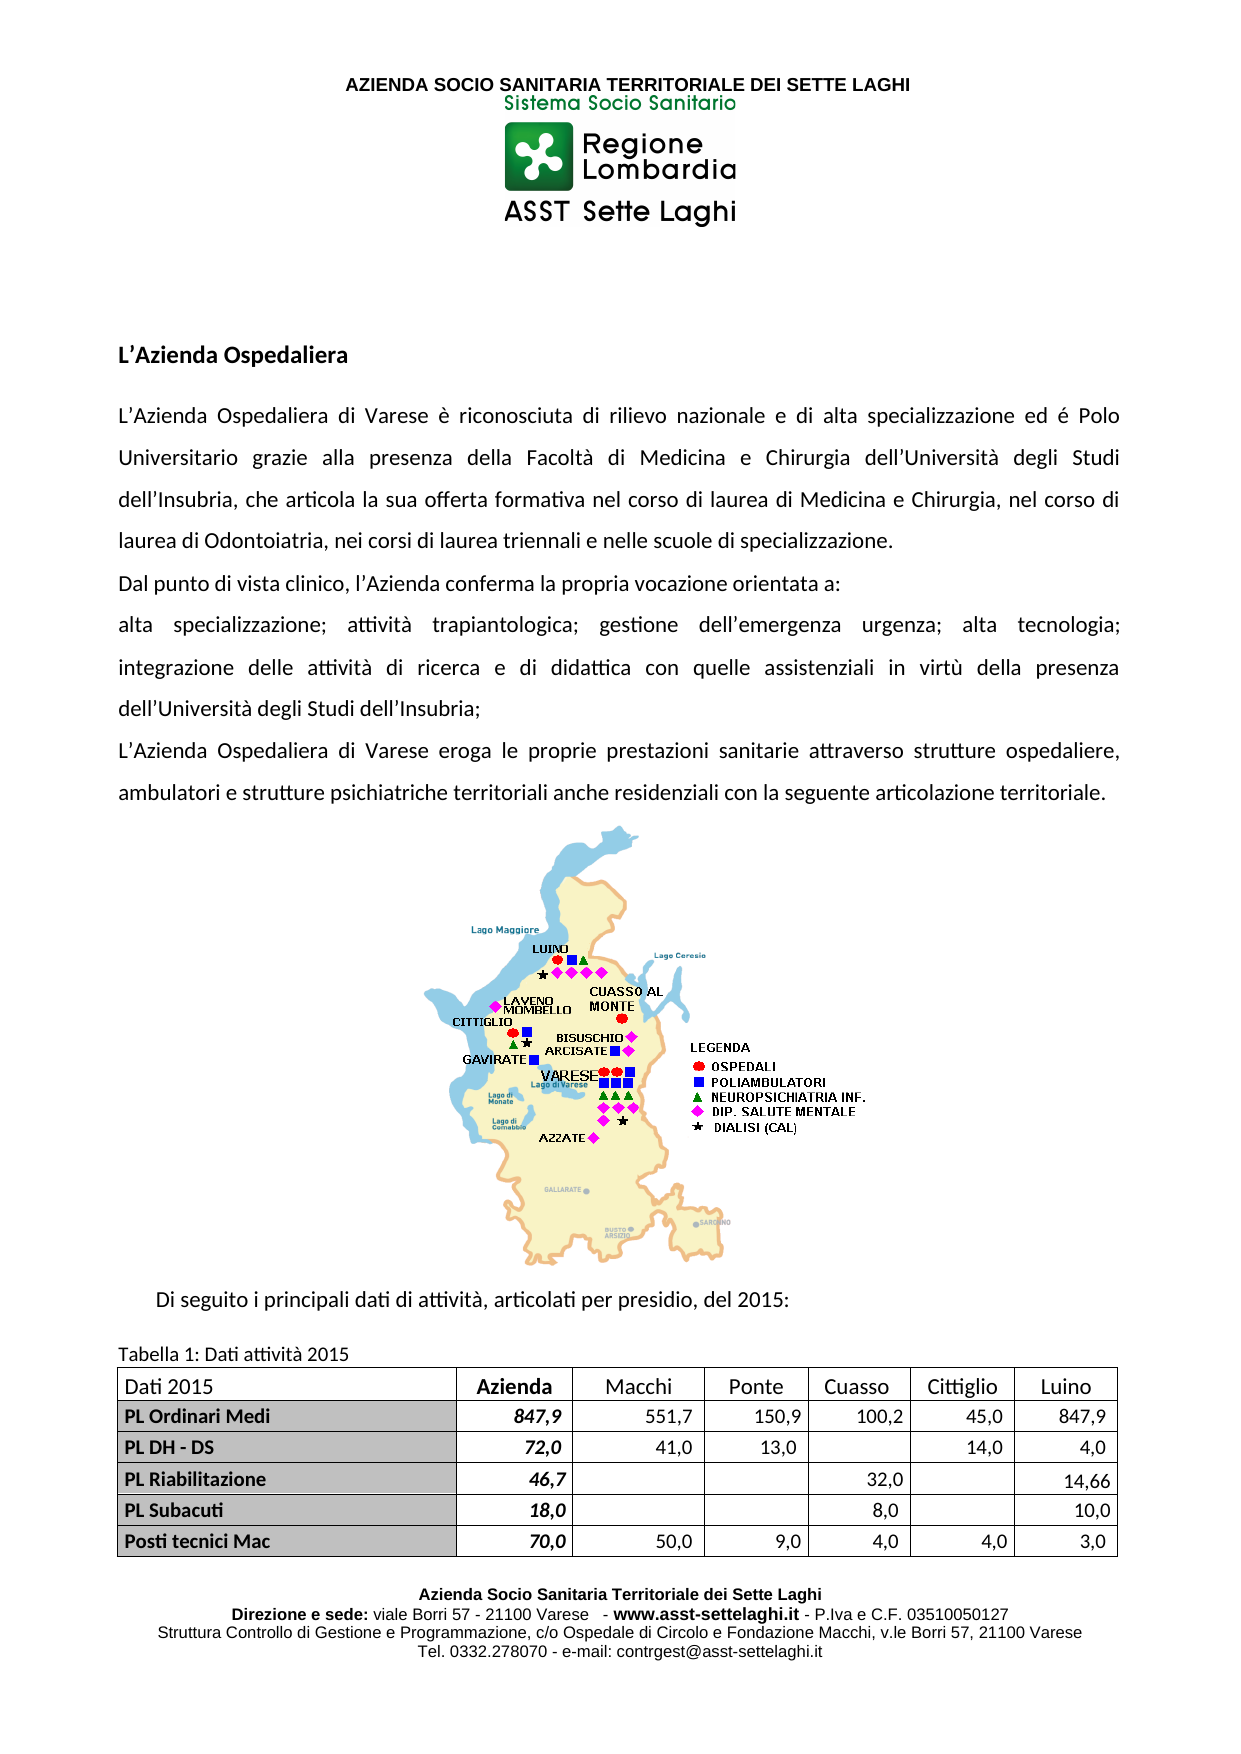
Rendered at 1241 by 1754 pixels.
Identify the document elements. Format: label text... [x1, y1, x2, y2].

table_cell 72,0 [457, 1432, 572, 1462]
table_cell PL Subacuti [118, 1495, 456, 1525]
picture [403, 820, 874, 1286]
text Dal punto di vista clinico, l’Azienda conferma la propria vocazione orientata a: [118, 569, 1122, 597]
text Di seguito i principali dati di attività, articolati per presidio, del 2015: [156, 1286, 1122, 1313]
table_cell 9,0 [705, 1526, 808, 1556]
table_header Dati 2015 [118, 1368, 456, 1400]
table_cell 14,66 [1015, 1463, 1117, 1493]
table_cell 41,0 [573, 1432, 704, 1462]
table_cell 8,0 [809, 1495, 910, 1525]
table_cell 4,0 [911, 1526, 1014, 1556]
text L’Azienda Ospedaliera di Varese eroga le proprie prestazioni sanitarie attraverso strutture ospedaliere, ambulatori e strutture psichiatriche territoriali anche residenziali con la seguente articolazione territoriale. [118, 737, 1122, 807]
table_cell 847,9 [457, 1401, 572, 1431]
table_cell 18,0 [457, 1495, 572, 1525]
table_header Cuasso [809, 1368, 910, 1400]
table_cell 4,0 [1015, 1432, 1117, 1462]
table_cell [705, 1463, 808, 1493]
table_cell 70,0 [457, 1526, 572, 1556]
table_cell PL Riabilitazione [118, 1463, 456, 1493]
list L’Azienda Ospedaliera [118, 340, 1122, 370]
table_cell 551,7 [573, 1401, 704, 1431]
text L’Azienda Ospedaliera di Varese è riconosciuta di rilievo nazionale e di alta specializzazione ed é Polo Universitario grazie alla presenza della Facoltà di Medicina e Chirurgia dell’Università degli Studi dell’Insubria, che articola la sua offerta formativa nel corso di laurea di Medicina e Chirurgia, nel corso di laurea di Odontoiatria, nei corsi di laurea triennali e nelle scuole di specializzazione. [118, 401, 1122, 555]
table_cell [573, 1463, 704, 1493]
table_cell 150,9 [705, 1401, 808, 1431]
table_cell 847,9 [1015, 1401, 1117, 1431]
text alta specializzazione; attività trapiantologica; gestione dell’emergenza urgenza; alta tecnologia; integrazione delle attività di ricerca e di didattica con quelle assistenziali in virtù della presenza dell’Università degli Studi dell’Insubria; [118, 611, 1122, 723]
table_cell [573, 1495, 704, 1525]
table_cell [911, 1495, 1014, 1525]
table_header Azienda [457, 1368, 572, 1400]
table_cell 46,7 [457, 1463, 572, 1493]
table_cell 10,0 [1015, 1495, 1117, 1525]
picture [504, 95, 736, 227]
table_cell 50,0 [573, 1526, 704, 1556]
table_cell Posti tecnici Mac [118, 1526, 456, 1556]
table_cell 45,0 [911, 1401, 1014, 1431]
table_cell 14,0 [911, 1432, 1014, 1462]
table_cell 4,0 [809, 1526, 910, 1556]
table_header Cittiglio [911, 1368, 1014, 1400]
table_header Macchi [573, 1368, 704, 1400]
table_cell 3,0 [1015, 1526, 1117, 1556]
table_cell PL Ordinari Medi [118, 1401, 456, 1431]
table_cell [809, 1432, 910, 1462]
table_cell 13,0 [705, 1432, 808, 1462]
table_header Luino [1015, 1368, 1117, 1400]
table_cell PL DH - DS [118, 1432, 456, 1462]
table_cell 32,0 [809, 1463, 910, 1493]
table_cell [705, 1495, 808, 1525]
table_header Ponte [705, 1368, 808, 1400]
table_cell [911, 1463, 1014, 1493]
text Tabella 1: Dati attività 2015 [118, 1342, 1122, 1367]
table_cell 100,2 [809, 1401, 910, 1431]
